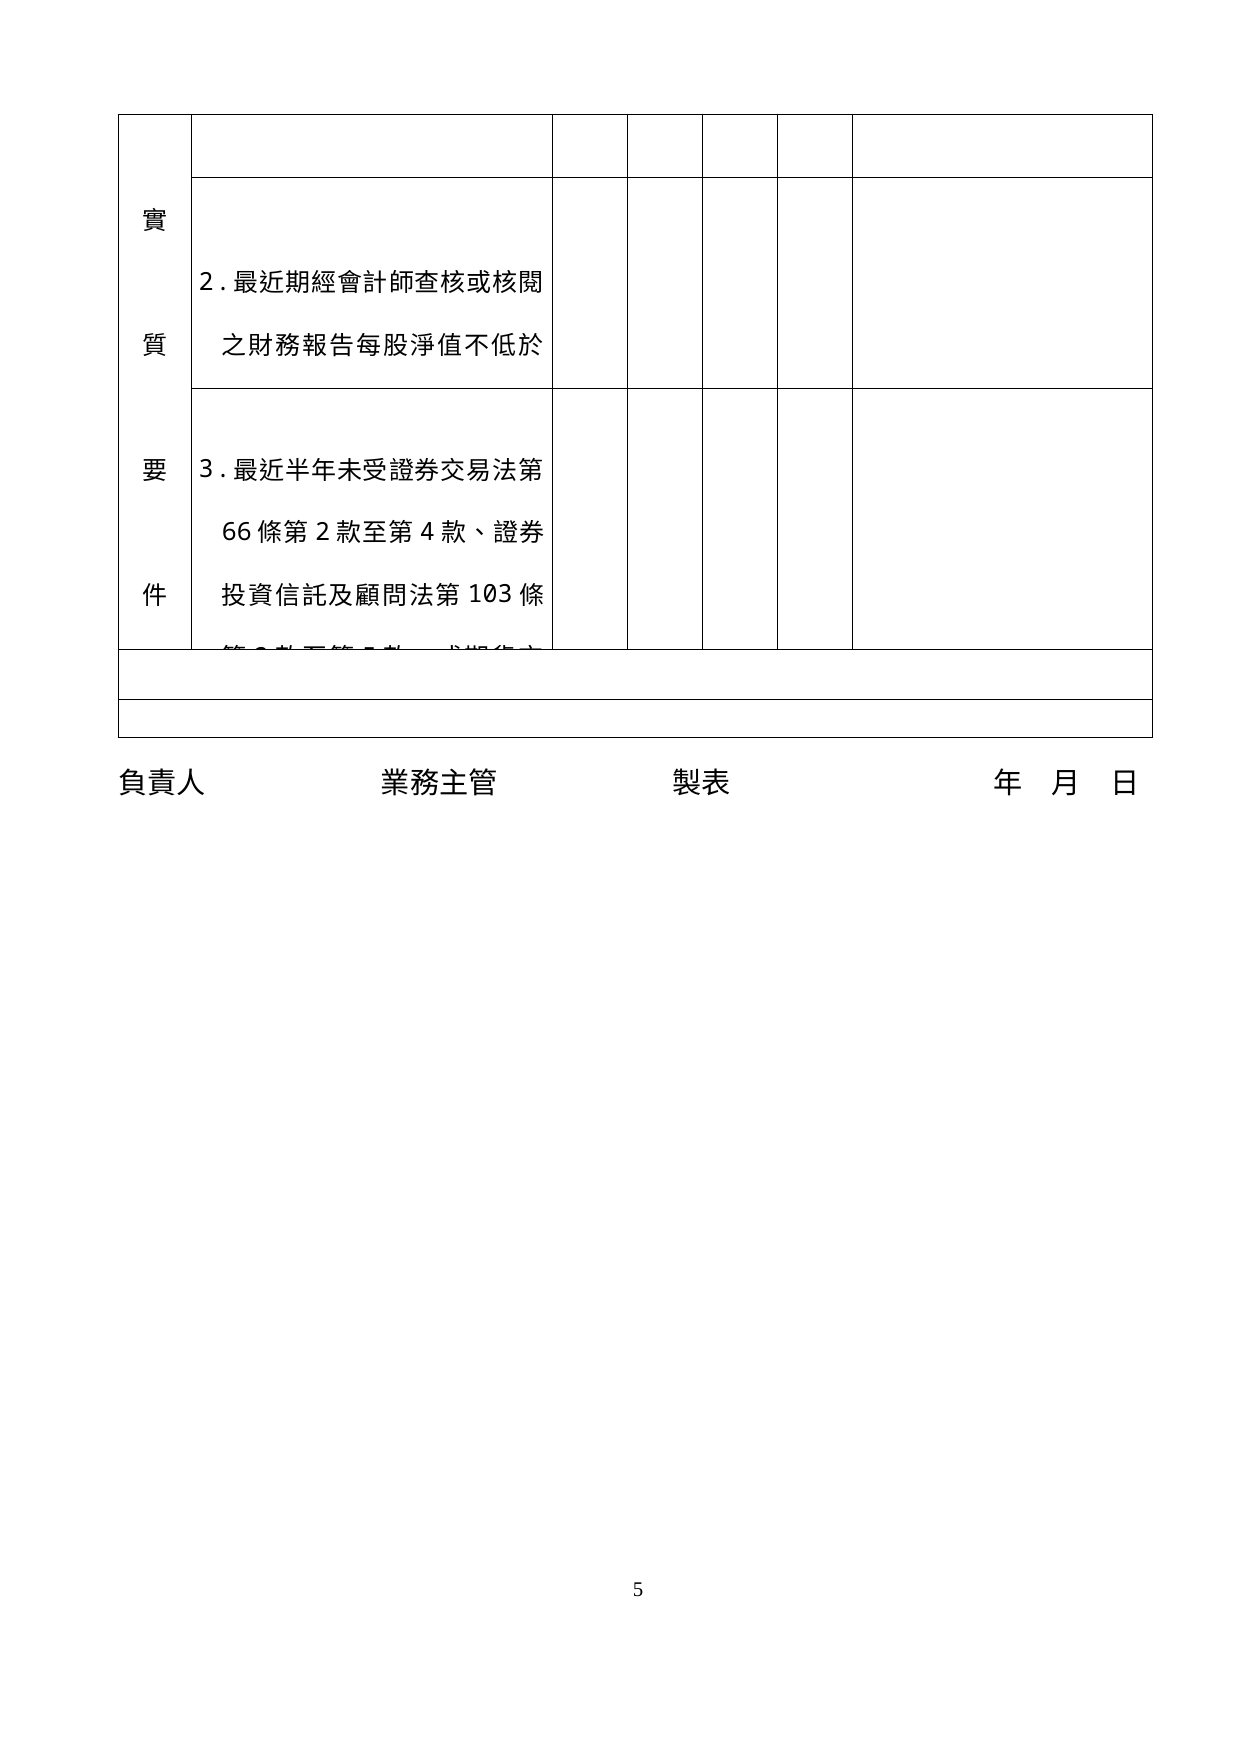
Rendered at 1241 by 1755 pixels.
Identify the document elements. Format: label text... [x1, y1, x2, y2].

table_cell 2.最近期經會計師查核或核閱之財務報告每股淨值不低於面額。 [192, 178, 552, 388]
text 負責人 業務主管 製表 年 月 日 [118, 739, 1158, 802]
table_cell 其他事項： [119, 650, 1152, 699]
table_cell [778, 115, 852, 177]
table_cell [553, 115, 627, 177]
table_cell [553, 178, 627, 388]
table_cell [703, 115, 777, 177]
table_cell [628, 389, 702, 649]
table_cell 1.設立滿三年。 [192, 115, 552, 177]
table_cell [628, 115, 702, 177]
table_cell [778, 389, 852, 649]
table_cell [853, 178, 1152, 388]
table_cell [628, 178, 702, 388]
table_cell 3.最近半年未受證券交易法第66條第2款至第4款、證券投資信託及顧問法第103條第2款至第5款，或期貨交易法第100條第1項第2款至第4款之處分，或受處分而其違法情事已具體改善並經主管機關認可。 [192, 389, 552, 649]
table_cell [703, 389, 777, 649]
table_cell [553, 389, 627, 649]
table_cell 實 質 要 件 審 查 [119, 115, 191, 649]
table_cell [853, 115, 1152, 177]
table_cell 補正紀錄： [119, 700, 1152, 737]
table_cell [703, 178, 777, 388]
table_cell [778, 178, 852, 388]
table_cell [853, 389, 1152, 649]
